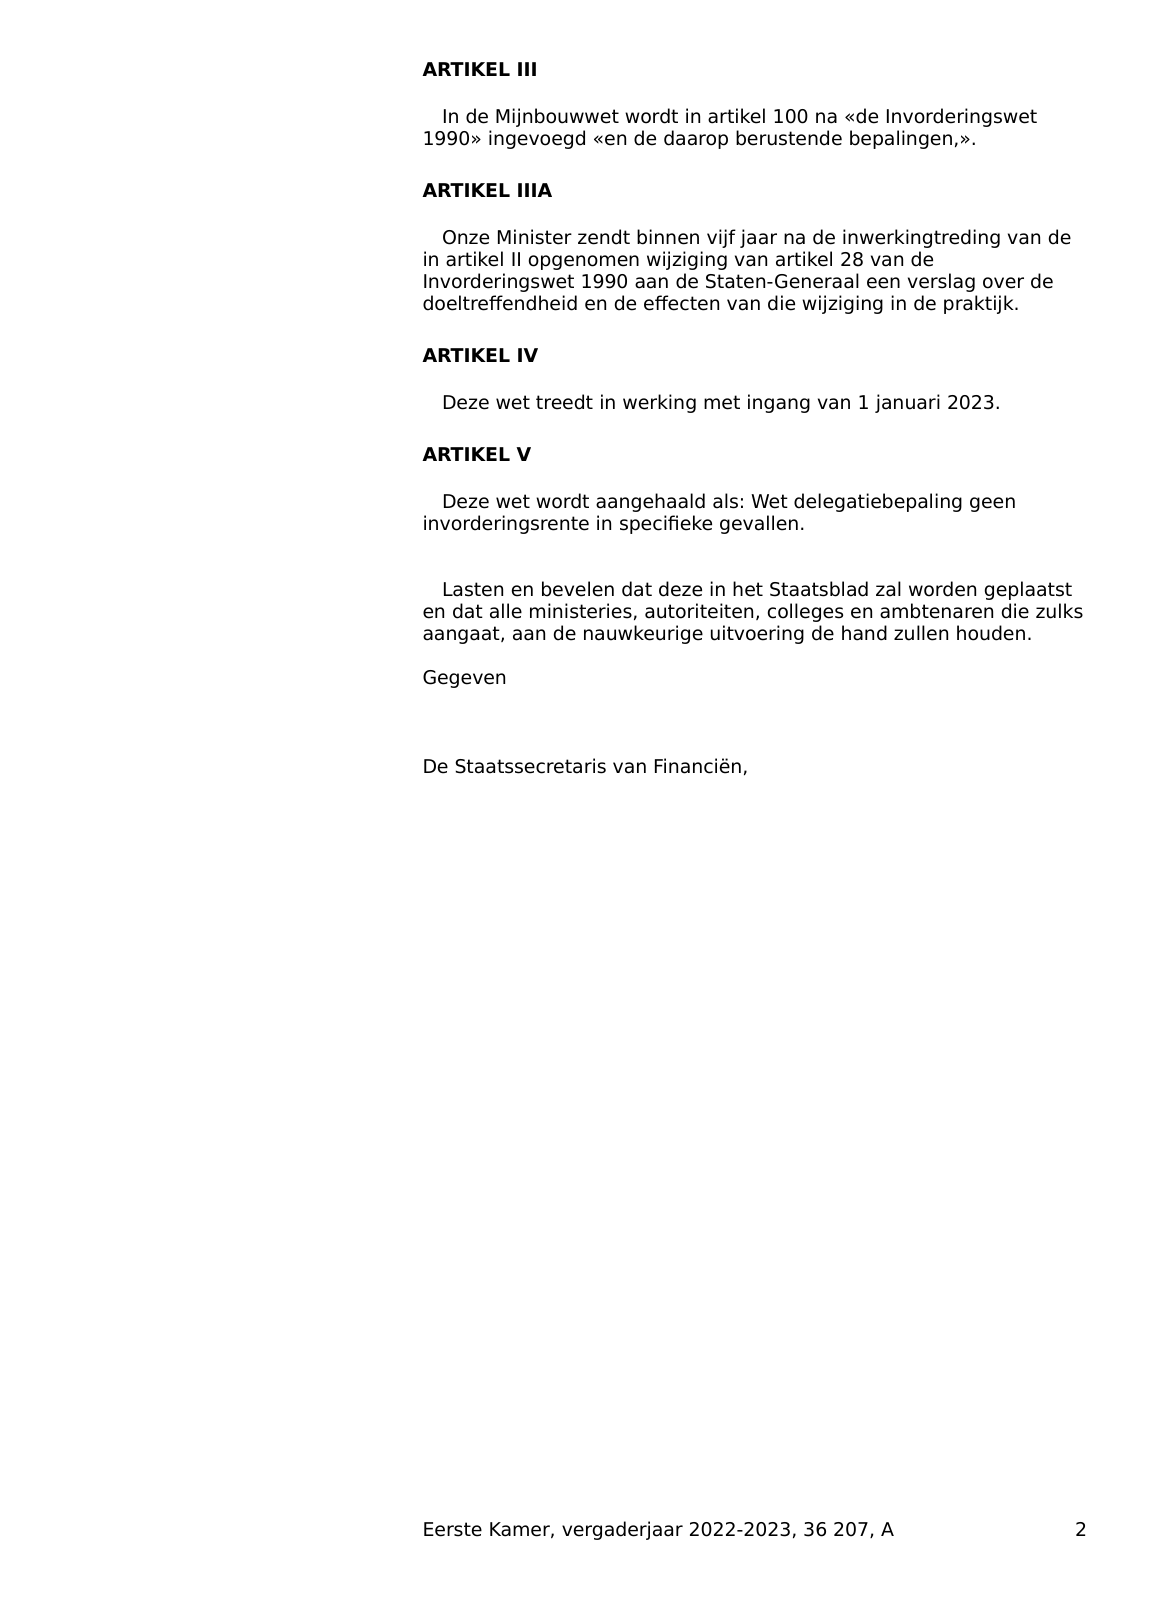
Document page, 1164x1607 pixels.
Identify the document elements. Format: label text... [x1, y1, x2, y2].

text De Staatssecretaris van Financiën, [422, 756, 1087, 778]
subtitle ARTIKEL IIIA [422, 180, 1087, 202]
subtitle ARTIKEL V [422, 444, 1087, 466]
text Onze Minister zendt binnen vijf jaar na de inwerkingtreding van de in artikel II opgenomen wijziging van artikel 28 van de Invorderingswet 1990 aan de Staten-Generaal een verslag over de doeltreffendheid en de effecten van die wijziging in de praktijk. [422, 227, 1087, 315]
subtitle ARTIKEL III [422, 59, 1087, 81]
text Gegeven [422, 667, 1087, 689]
subtitle ARTIKEL IV [422, 345, 1087, 367]
text In de Mijnbouwwet wordt in artikel 100 na «de Invorderingswet 1990» ingevoegd «en de daarop berustende bepalingen,». [422, 106, 1087, 150]
text Deze wet treedt in werking met ingang van 1 januari 2023. [422, 392, 1087, 414]
text Deze wet wordt aangehaald als: Wet delegatiebepaling geen invorderingsrente in specifieke gevallen. [422, 491, 1087, 535]
text Lasten en bevelen dat deze in het Staatsblad zal worden geplaatst en dat alle ministeries, autoriteiten, colleges en ambtenaren die zulks aangaat, aan de nauwkeurige uitvoering de hand zullen houden. [422, 579, 1087, 645]
